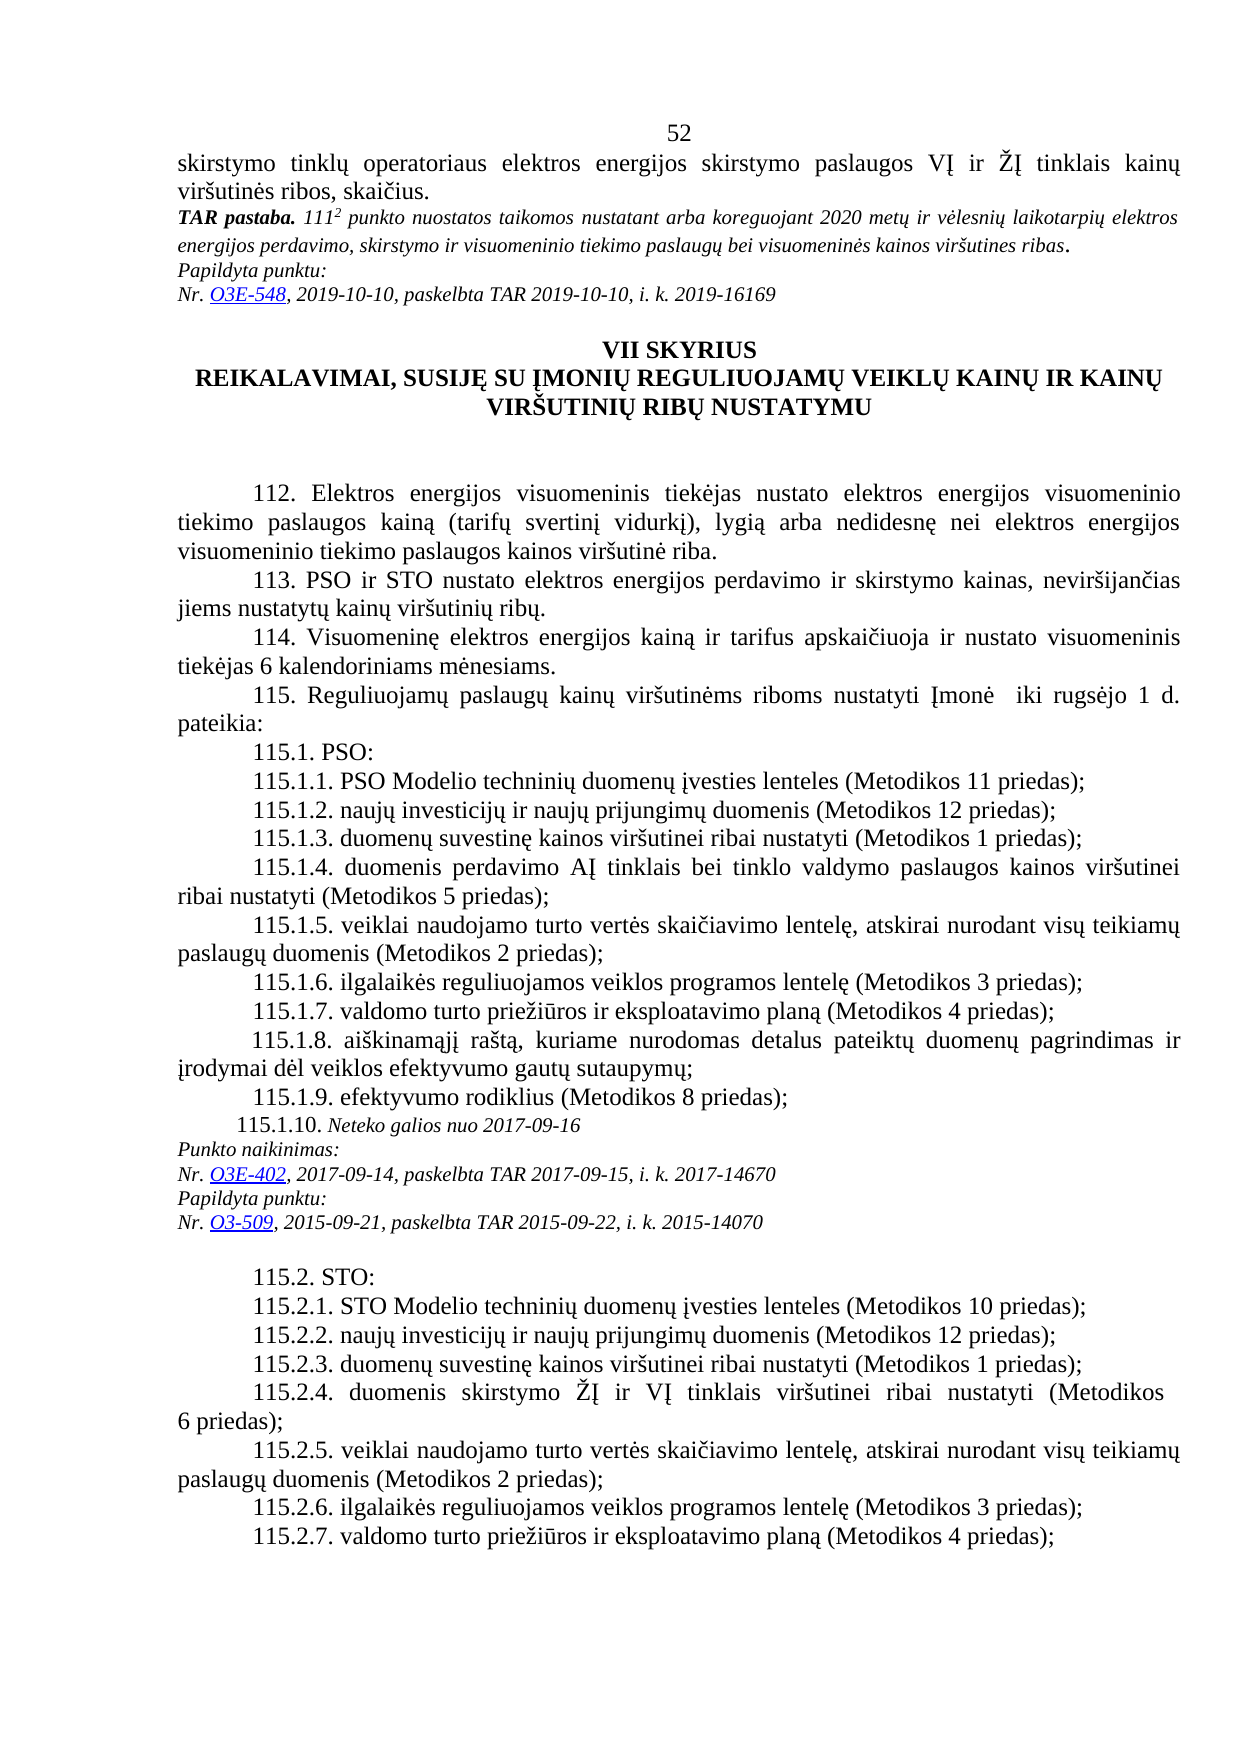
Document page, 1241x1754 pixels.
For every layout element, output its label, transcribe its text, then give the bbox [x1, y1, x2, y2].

text 115.1.10. Neteko galios nuo 2017-09-16 [177, 1111, 1181, 1137]
text 115.2.4. duomenis skirstymo ŽĮ ir VĮ tinklais viršutinei ribai nustatyti (Metodikos 6 priedas); [177, 1377, 1181, 1435]
text 115.1.4. duomenis perdavimo AĮ tinklais bei tinklo valdymo paslaugos kainos viršutinei ribai nustatyti (Metodikos 5 priedas); [177, 852, 1181, 910]
text 115.1.2. naujų investicijų ir naujų prijungimų duomenis (Metodikos 12 priedas); [177, 795, 1181, 823]
text 115.1.9. efektyvumo rodiklius (Metodikos 8 priedas); [177, 1082, 1181, 1111]
text 115.1.8. aiškinamąjį raštą, kuriame nurodomas detalus pateiktų duomenų pagrindimas ir įrodymai dėl veiklos efektyvumo gautų sutaupymų; [177, 1025, 1181, 1082]
text Nr. O3-509, 2015-09-21, paskelbta TAR 2015-09-22, i. k. 2015-14070 [177, 1209, 1181, 1234]
text 115. Reguliuojamų paslaugų kainų viršutinėms riboms nustatyti Įmonė iki rugsėjo 1 d. pateikia: [177, 680, 1181, 737]
text REIKALAVIMAI, SUSIJĘ SU ĮMONIŲ REGULIUOJAMŲ VEIKLŲ KAINŲ IR KAINŲ VIRŠUTINIŲ RIBŲ NUSTATYMU [177, 363, 1181, 421]
text 115.1.3. duomenų suvestinę kainos viršutinei ribai nustatyti (Metodikos 1 priedas); [177, 823, 1181, 852]
text 115.2.5. veiklai naudojamo turto vertės skaičiavimo lentelę, atskirai nurodant visų teikiamų paslaugų duomenis (Metodikos 2 priedas); [177, 1435, 1181, 1492]
text 115.2. STO: [177, 1262, 1181, 1291]
text 112. Elektros energijos visuomeninis tiekėjas nustato elektros energijos visuomeninio tiekimo paslaugos kainą (tarifų svertinį vidurkį), lygią arba nedidesnę nei elektros energijos visuomeninio tiekimo paslaugos kainos viršutinė riba. [177, 478, 1181, 565]
text Punkto naikinimas: [177, 1137, 1181, 1161]
text 115.2.3. duomenų suvestinę kainos viršutinei ribai nustatyti (Metodikos 1 priedas); [177, 1349, 1181, 1377]
text 115.2.7. valdomo turto priežiūros ir eksploatavimo planą (Metodikos 4 priedas); [177, 1521, 1181, 1550]
text 115.1.7. valdomo turto priežiūros ir eksploatavimo planą (Metodikos 4 priedas); [177, 996, 1181, 1025]
text 115.2.6. ilgalaikės reguliuojamos veiklos programos lentelę (Metodikos 3 priedas); [177, 1492, 1181, 1521]
text Nr. O3E-548, 2019-10-10, paskelbta TAR 2019-10-10, i. k. 2019-16169 [177, 282, 1181, 306]
text 115.1.1. PSO Modelio techninių duomenų įvesties lenteles (Metodikos 11 priedas); [177, 766, 1181, 795]
text Papildyta punktu: [177, 258, 1181, 282]
text VII SKYRIUS [177, 335, 1181, 363]
text skirstymo tinklų operatoriaus elektros energijos skirstymo paslaugos VĮ ir ŽĮ tinklais kainų viršutinės ribos, skaičius. [177, 148, 1181, 205]
text 115.1. PSO: [177, 737, 1181, 766]
text TAR pastaba. 1112 punkto nuostatos taikomos nustatant arba koreguojant 2020 metų ir vėlesnių laikotarpių elektros energijos perdavimo, skirstymo ir visuomeninio tiekimo paslaugų bei visuomeninės kainos viršutines ribas. [177, 205, 1181, 258]
text 115.2.2. naujų investicijų ir naujų prijungimų duomenis (Metodikos 12 priedas); [177, 1320, 1181, 1349]
text Papildyta punktu: [177, 1186, 1181, 1209]
text 115.1.6. ilgalaikės reguliuojamos veiklos programos lentelę (Metodikos 3 priedas); [177, 967, 1181, 996]
text 115.2.1. STO Modelio techninių duomenų įvesties lenteles (Metodikos 10 priedas); [177, 1291, 1181, 1320]
text Nr. O3E-402, 2017-09-14, paskelbta TAR 2017-09-15, i. k. 2017-14670 [177, 1161, 1181, 1186]
text 113. PSO ir STO nustato elektros energijos perdavimo ir skirstymo kainas, neviršijančias jiems nustatytų kainų viršutinių ribų. [177, 565, 1181, 622]
text 114. Visuomeninę elektros energijos kainą ir tarifus apskaičiuoja ir nustato visuomeninis tiekėjas 6 kalendoriniams mėnesiams. [177, 622, 1181, 680]
text 115.1.5. veiklai naudojamo turto vertės skaičiavimo lentelę, atskirai nurodant visų teikiamų paslaugų duomenis (Metodikos 2 priedas); [177, 910, 1181, 967]
